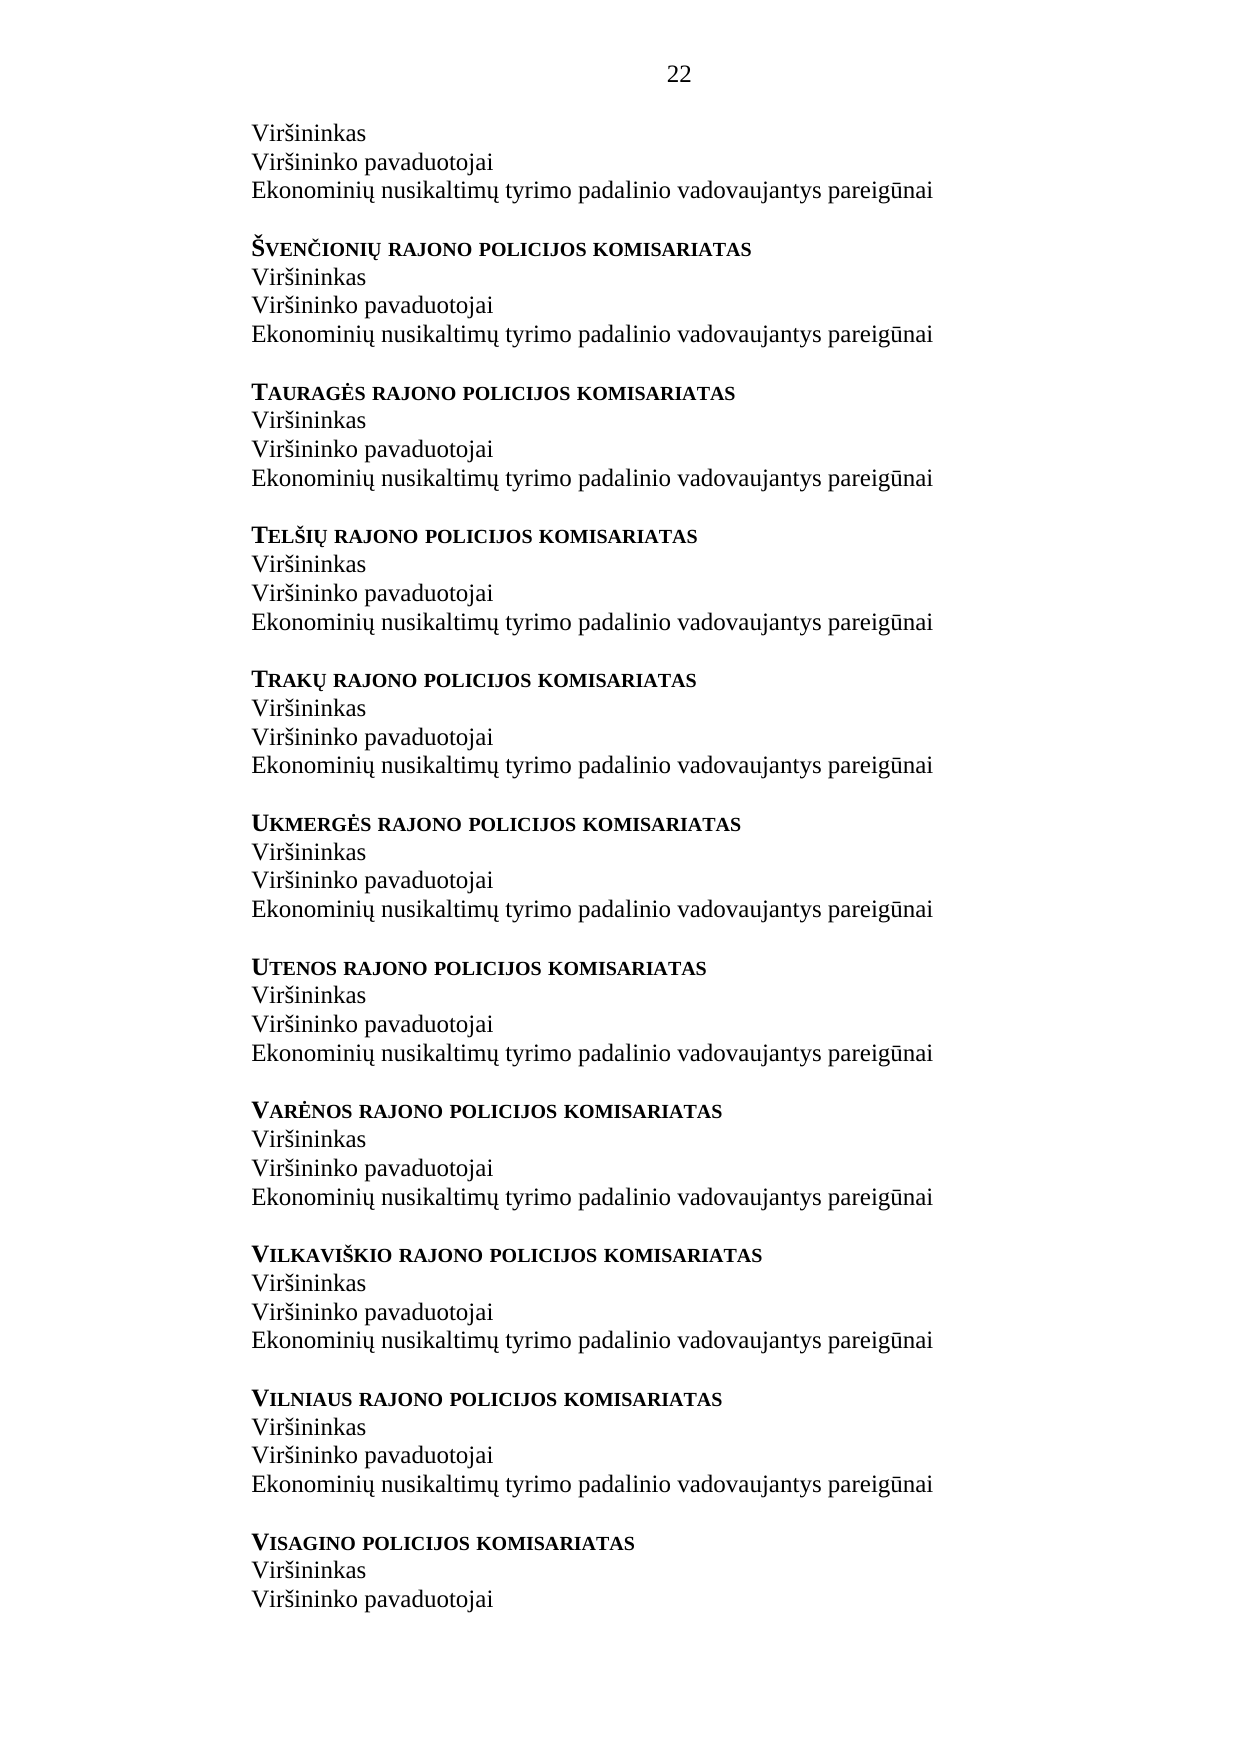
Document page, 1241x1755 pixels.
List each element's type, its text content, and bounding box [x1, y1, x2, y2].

text Viršininkas [177, 262, 1181, 291]
text Viršininkas [177, 1124, 1181, 1153]
text Viršininko pavaduotojai [177, 722, 1181, 751]
text Telšių rajono policijos komisariatas [177, 521, 1181, 549]
text Viršininkas [177, 1556, 1181, 1584]
text Ekonominių nusikaltimų tyrimo padalinio vadovaujantys pareigūnai [177, 1326, 1181, 1354]
text Ekonominių nusikaltimų tyrimo padalinio vadovaujantys pareigūnai [177, 176, 1181, 204]
text Ekonominių nusikaltimų tyrimo padalinio vadovaujantys pareigūnai [177, 463, 1181, 492]
text Vilniaus rajono policijos komisariatas [177, 1383, 1181, 1412]
text Viršininko pavaduotojai [177, 434, 1181, 463]
text Viršininkas [177, 693, 1181, 722]
text Viršininko pavaduotojai [177, 1009, 1181, 1038]
text Viršininko pavaduotojai [177, 1297, 1181, 1326]
text Ekonominių nusikaltimų tyrimo padalinio vadovaujantys pareigūnai [177, 319, 1181, 348]
text Viršininkas [177, 549, 1181, 578]
text Viršininko pavaduotojai [177, 1153, 1181, 1182]
text Viršininko pavaduotojai [177, 866, 1181, 894]
text Ukmergės rajono policijos komisariatas [177, 808, 1181, 837]
text Viršininko pavaduotojai [177, 1441, 1181, 1469]
text Ekonominių nusikaltimų tyrimo padalinio vadovaujantys pareigūnai [177, 607, 1181, 636]
text Viršininkas [177, 1268, 1181, 1297]
text Utenos rajono policijos komisariatas [177, 952, 1181, 981]
text Ekonominių nusikaltimų tyrimo padalinio vadovaujantys pareigūnai [177, 894, 1181, 923]
text Ekonominių nusikaltimų tyrimo padalinio vadovaujantys pareigūnai [177, 1469, 1181, 1498]
text Viršininko pavaduotojai [177, 1584, 1181, 1613]
text Viršininkas [177, 118, 1181, 147]
text Viršininko pavaduotojai [177, 291, 1181, 319]
text Ekonominių nusikaltimų tyrimo padalinio vadovaujantys pareigūnai [177, 1038, 1181, 1067]
text Varėnos rajono policijos komisariatas [177, 1096, 1181, 1124]
text Viršininkas [177, 1412, 1181, 1441]
text Visagino policijos komisariatas [177, 1527, 1181, 1556]
text Vilkaviškio rajono policijos komisariatas [177, 1239, 1181, 1268]
text Švenčionių rajono policijos komisariatas [177, 233, 1181, 262]
text Viršininkas [177, 837, 1181, 866]
text Ekonominių nusikaltimų tyrimo padalinio vadovaujantys pareigūnai [177, 1182, 1181, 1211]
text Viršininkas [177, 406, 1181, 434]
text Trakų rajono policijos komisariatas [177, 664, 1181, 693]
text Viršininko pavaduotojai [177, 147, 1181, 176]
text Viršininkas [177, 981, 1181, 1009]
text Tauragės rajono policijos komisariatas [177, 377, 1181, 406]
text Viršininko pavaduotojai [177, 578, 1181, 607]
text Ekonominių nusikaltimų tyrimo padalinio vadovaujantys pareigūnai [177, 751, 1181, 779]
